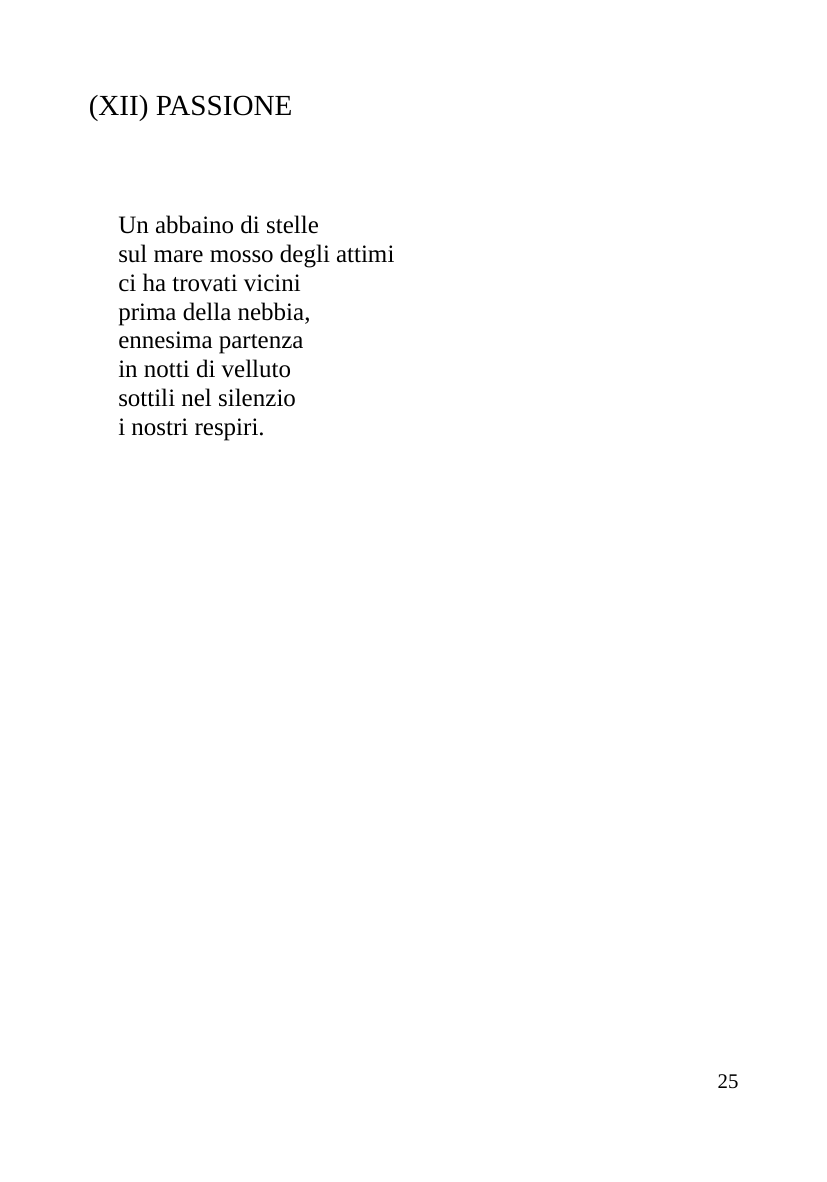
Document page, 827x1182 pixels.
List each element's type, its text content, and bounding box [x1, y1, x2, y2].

text in notti di velluto [118, 354, 738, 383]
text prima della nebbia, [118, 297, 738, 326]
text sottili nel silenzio [118, 383, 738, 412]
text i nostri respiri. [118, 412, 738, 441]
subtitle (XII) PASSIONE [88, 88, 738, 122]
text sul mare mosso degli attimi [118, 239, 738, 268]
text ennesima partenza [118, 326, 738, 354]
text ci ha trovati vicini [118, 268, 738, 297]
text Un abbaino di stelle [118, 211, 738, 239]
